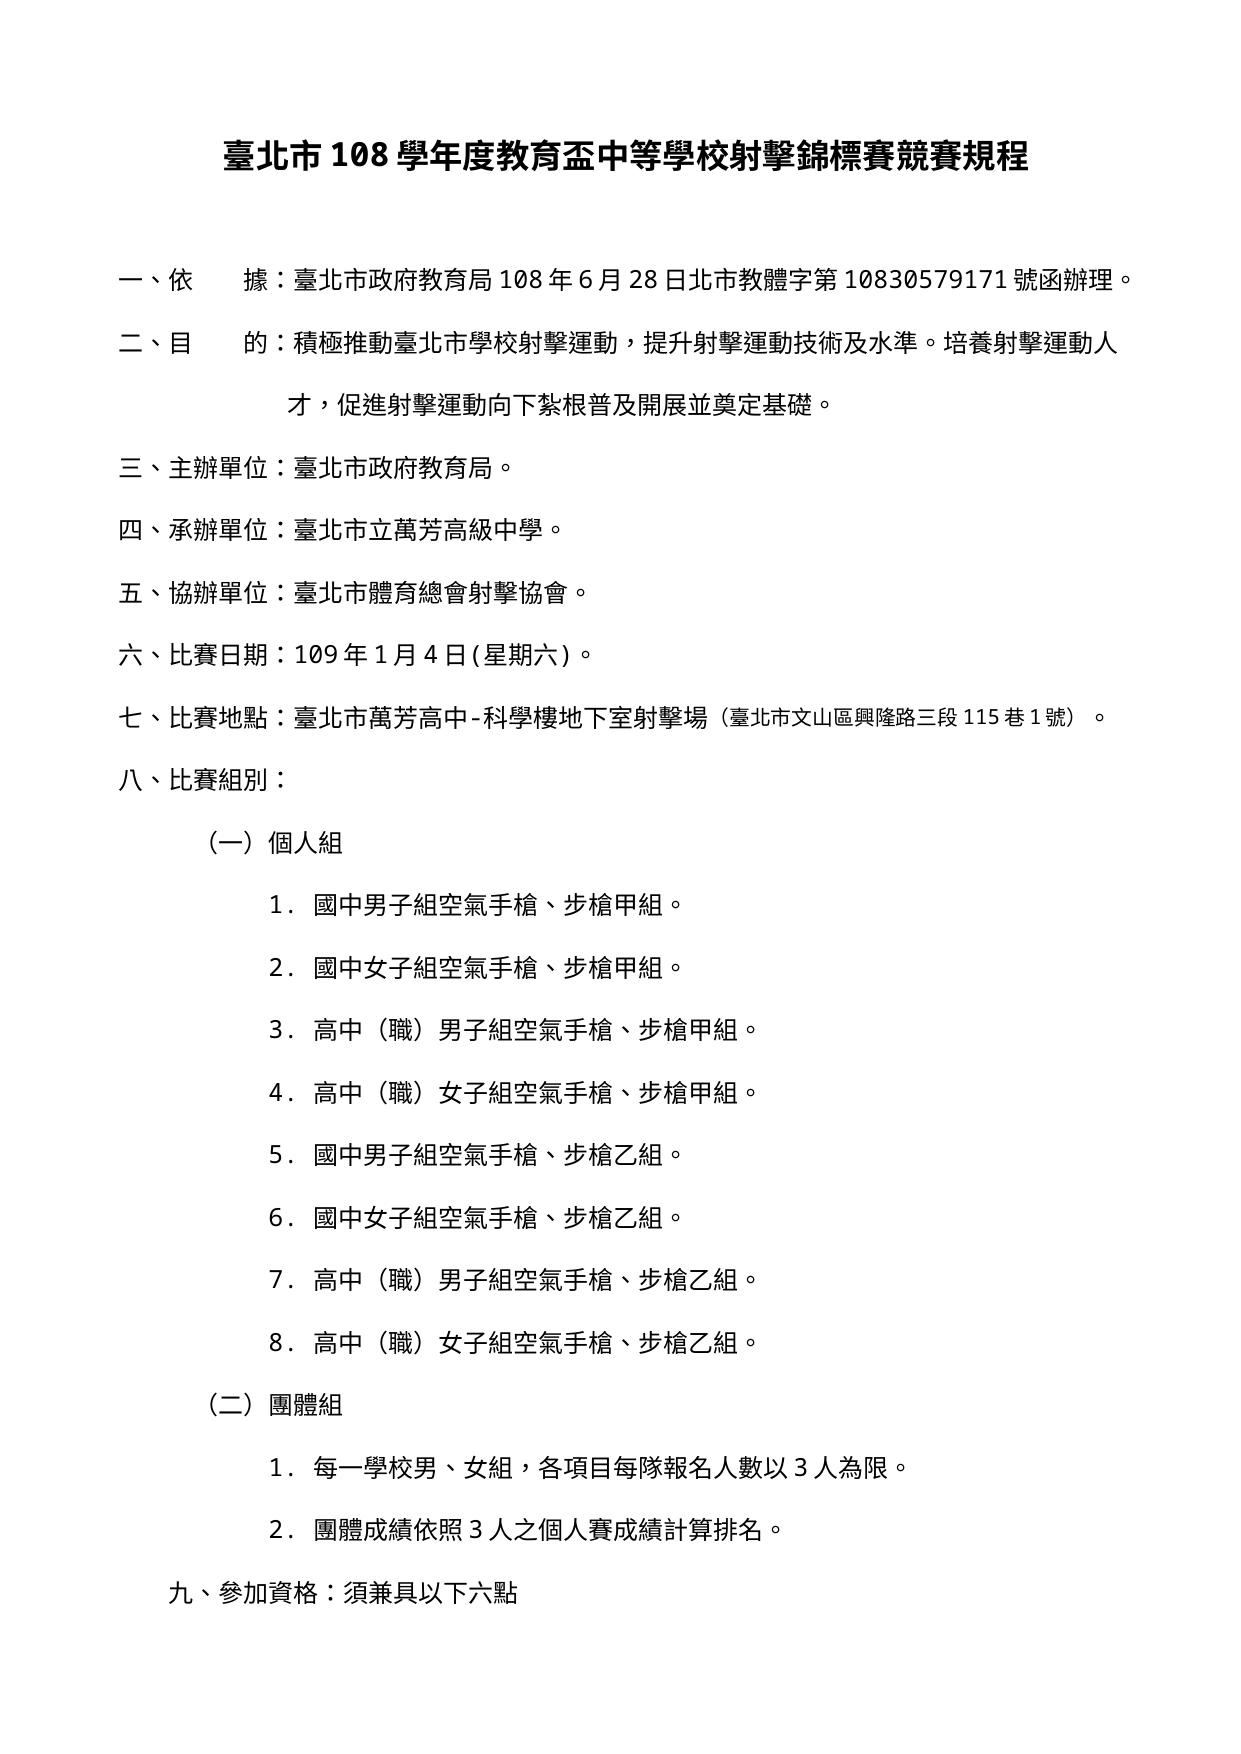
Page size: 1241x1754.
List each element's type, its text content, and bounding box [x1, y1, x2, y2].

text 九、參加資格：須兼具以下六點 [168, 1550, 1134, 1612]
text 2. 團體成績依照3人之個人賽成績計算排名。 [118, 1487, 1134, 1550]
text 6. 國中女子組空氣手槍、步槍乙組。 [118, 1175, 1134, 1237]
text 二、目 的：積極推動臺北市學校射擊運動，提升射擊運動技術及水準。培養射擊運動人才，促進射擊運動向下紮根普及開展並奠定基礎。 [118, 300, 1134, 425]
text 5. 國中男子組空氣手槍、步槍乙組。 [206, 1112, 1134, 1175]
text 1. 國中男子組空氣手槍、步槍甲組。 [118, 862, 1134, 925]
text 臺北市108學年度教育盃中等學校射擊錦標賽競賽規程 [118, 112, 1134, 175]
text 一、依 據：臺北市政府教育局108年6月28日北市教體字第10830579171號函辦理。 [118, 237, 1134, 300]
text 六、比賽日期：109年1月4日(星期六)。 [118, 612, 1134, 675]
text 2. 國中女子組空氣手槍、步槍甲組。 [118, 925, 1134, 987]
text 7. 高中（職）男子組空氣手槍、步槍乙組。 [118, 1237, 1134, 1300]
text 三、主辦單位：臺北市政府教育局。 [118, 425, 1134, 487]
text 3. 高中（職）男子組空氣手槍、步槍甲組。 [118, 987, 1134, 1050]
text 七、比賽地點：臺北市萬芳高中-科學樓地下室射擊場（臺北市文山區興隆路三段115巷1號）。 [118, 675, 1134, 737]
text 四、承辦單位：臺北市立萬芳高級中學。 [118, 487, 1134, 550]
text 4. 高中（職）女子組空氣手槍、步槍甲組。 [118, 1050, 1134, 1112]
text （二）團體組 [193, 1362, 1134, 1425]
text 八、比賽組別： [118, 737, 1134, 800]
text 1. 每一學校男、女組，各項目每隊報名人數以3人為限。 [118, 1425, 1134, 1487]
text 五、協辦單位：臺北市體育總會射擊協會。 [118, 550, 1134, 612]
text （一）個人組 [193, 800, 1134, 862]
text 8. 高中（職）女子組空氣手槍、步槍乙組。 [118, 1300, 1134, 1362]
